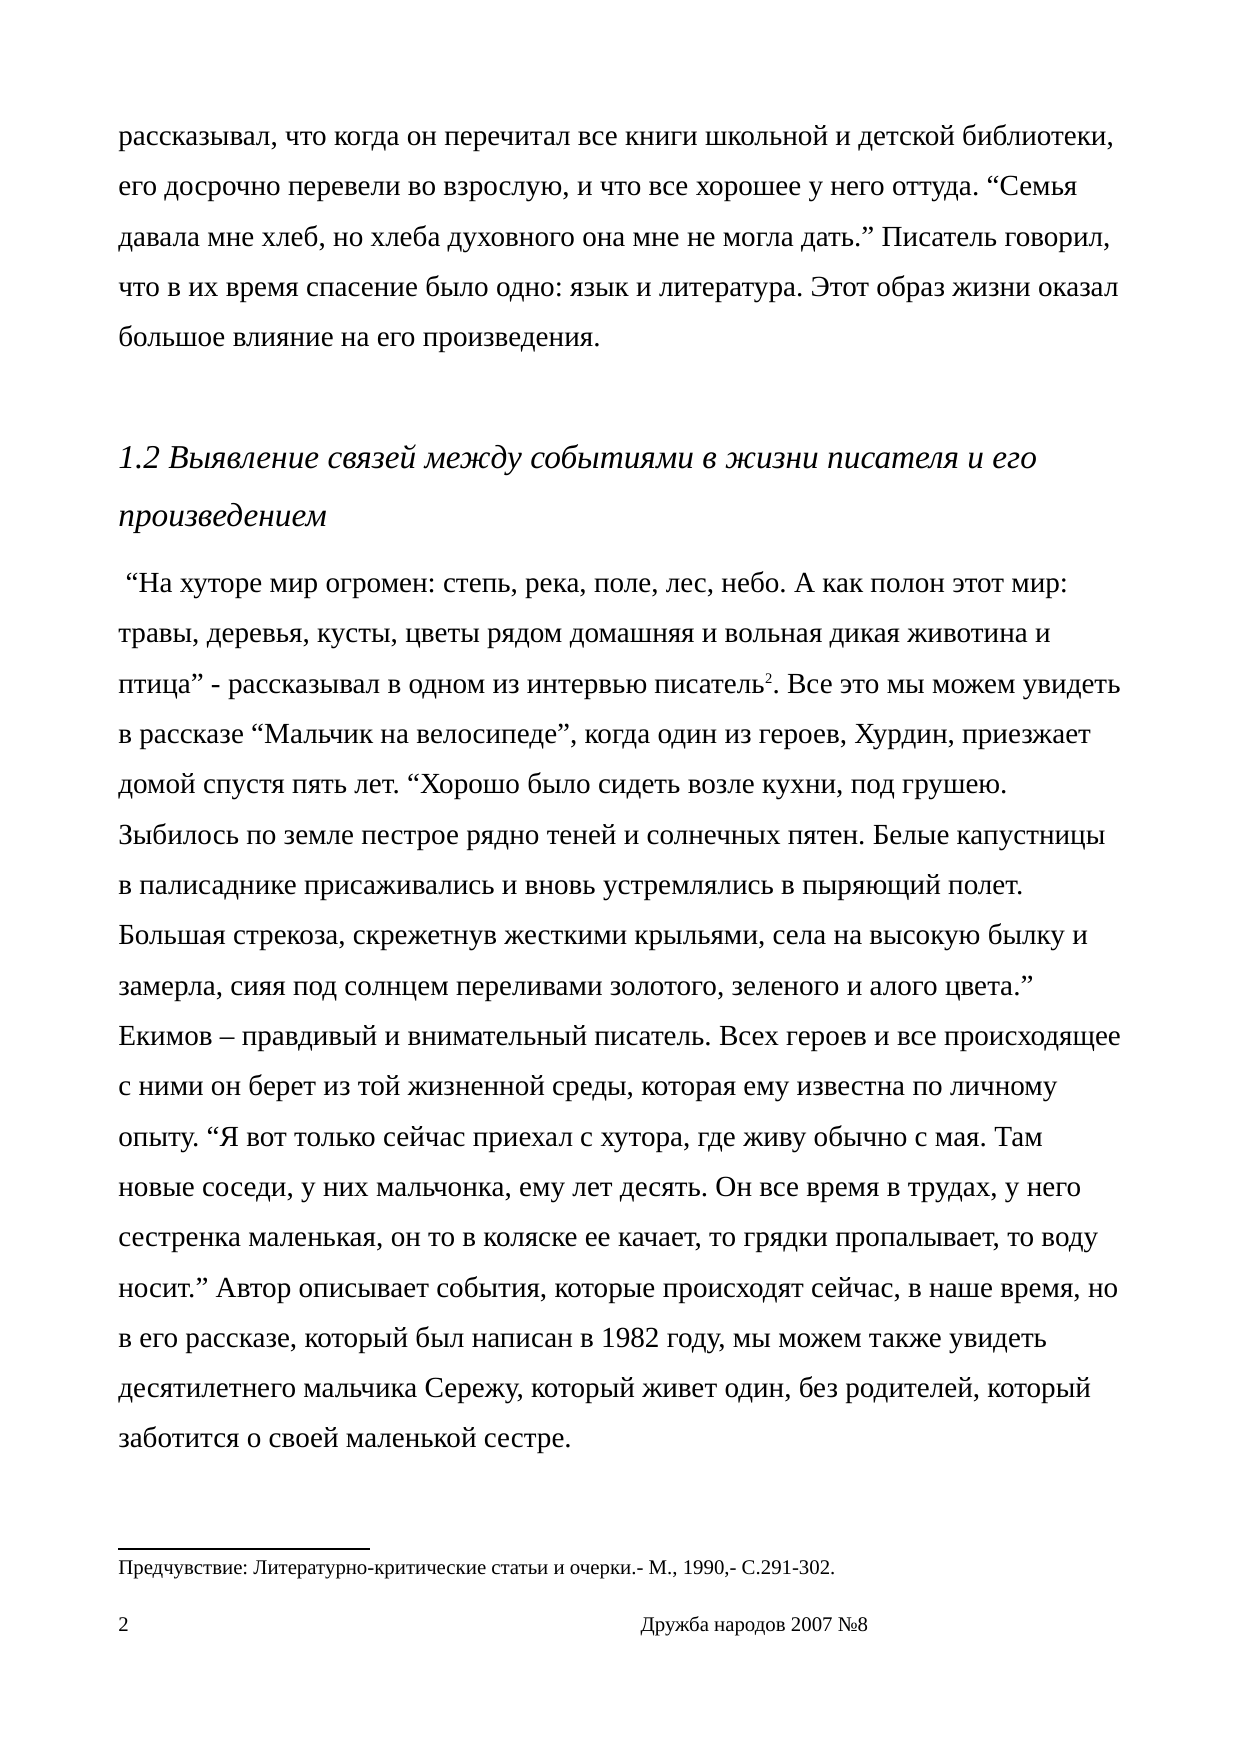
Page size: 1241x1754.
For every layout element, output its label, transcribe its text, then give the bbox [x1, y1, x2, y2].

text Предчувствие: Литературно-критические статьи и очерки.- М., 1990,- С.291-302. [118, 1555, 1122, 1579]
text Дружба народов 2007 №8 [118, 1612, 1122, 1636]
text “На хуторе мир огромен: степь, река, поле, лес, небо. А как полон этот мир: травы, деревья, кусты, цветы рядом домашняя и вольная дикая животина и птица” - рассказывал в одном из интервью писатель. Все это мы можем увидеть в рассказе “Мальчик на велосипеде”, когда один из героев, Хурдин, приезжает домой спустя пять лет. “Хорошо было сидеть возле кухни, под грушею. Зыбилось по земле пестрое рядно теней и солнечных пятен. Белые капустницы в палисаднике присаживались и вновь устремлялись в пыряющий полет. Большая стрекоза, скрежетнув жесткими крыльями, села на высокую былку и замерла, сияя под солнцем переливами золотого, зеленого и алого цвета.” Екимов – правдивый и внимательный писатель. Всех героев и все происходящее с ними он берет из той жизненной среды, которая ему известна по личному опыту. “Я вот только сейчас приехал с хутора, где живу обычно с мая. Там новые соседи, у них мальчонка, ему лет десять. Он все время в трудах, у него сестренка маленькая, он то в коляске ее качает, то грядки пропалывает, то воду носит.” Автор описывает события, которые происходят сейчас, в наше время, но в его рассказе, который был написан в 1982 году, мы можем также увидеть десятилетнего мальчика Сережу, который живет один, без родителей, который заботится о своей маленькой сестре. [118, 565, 1122, 1454]
text 1.2 Выявление связей между событиями в жизни писателя и его произведением [118, 438, 1122, 534]
text рассказывал, что когда он перечитал все книги школьной и детской библиотеки, его досрочно перевели во взрослую, и что все хорошее у него оттуда. “Семья давала мне хлеб, но хлеба духовного она мне не могла дать.” Писатель говорил, что в их время спасение было одно: язык и литература. Этот образ жизни оказал большое влияние на его произведения. [118, 118, 1122, 353]
